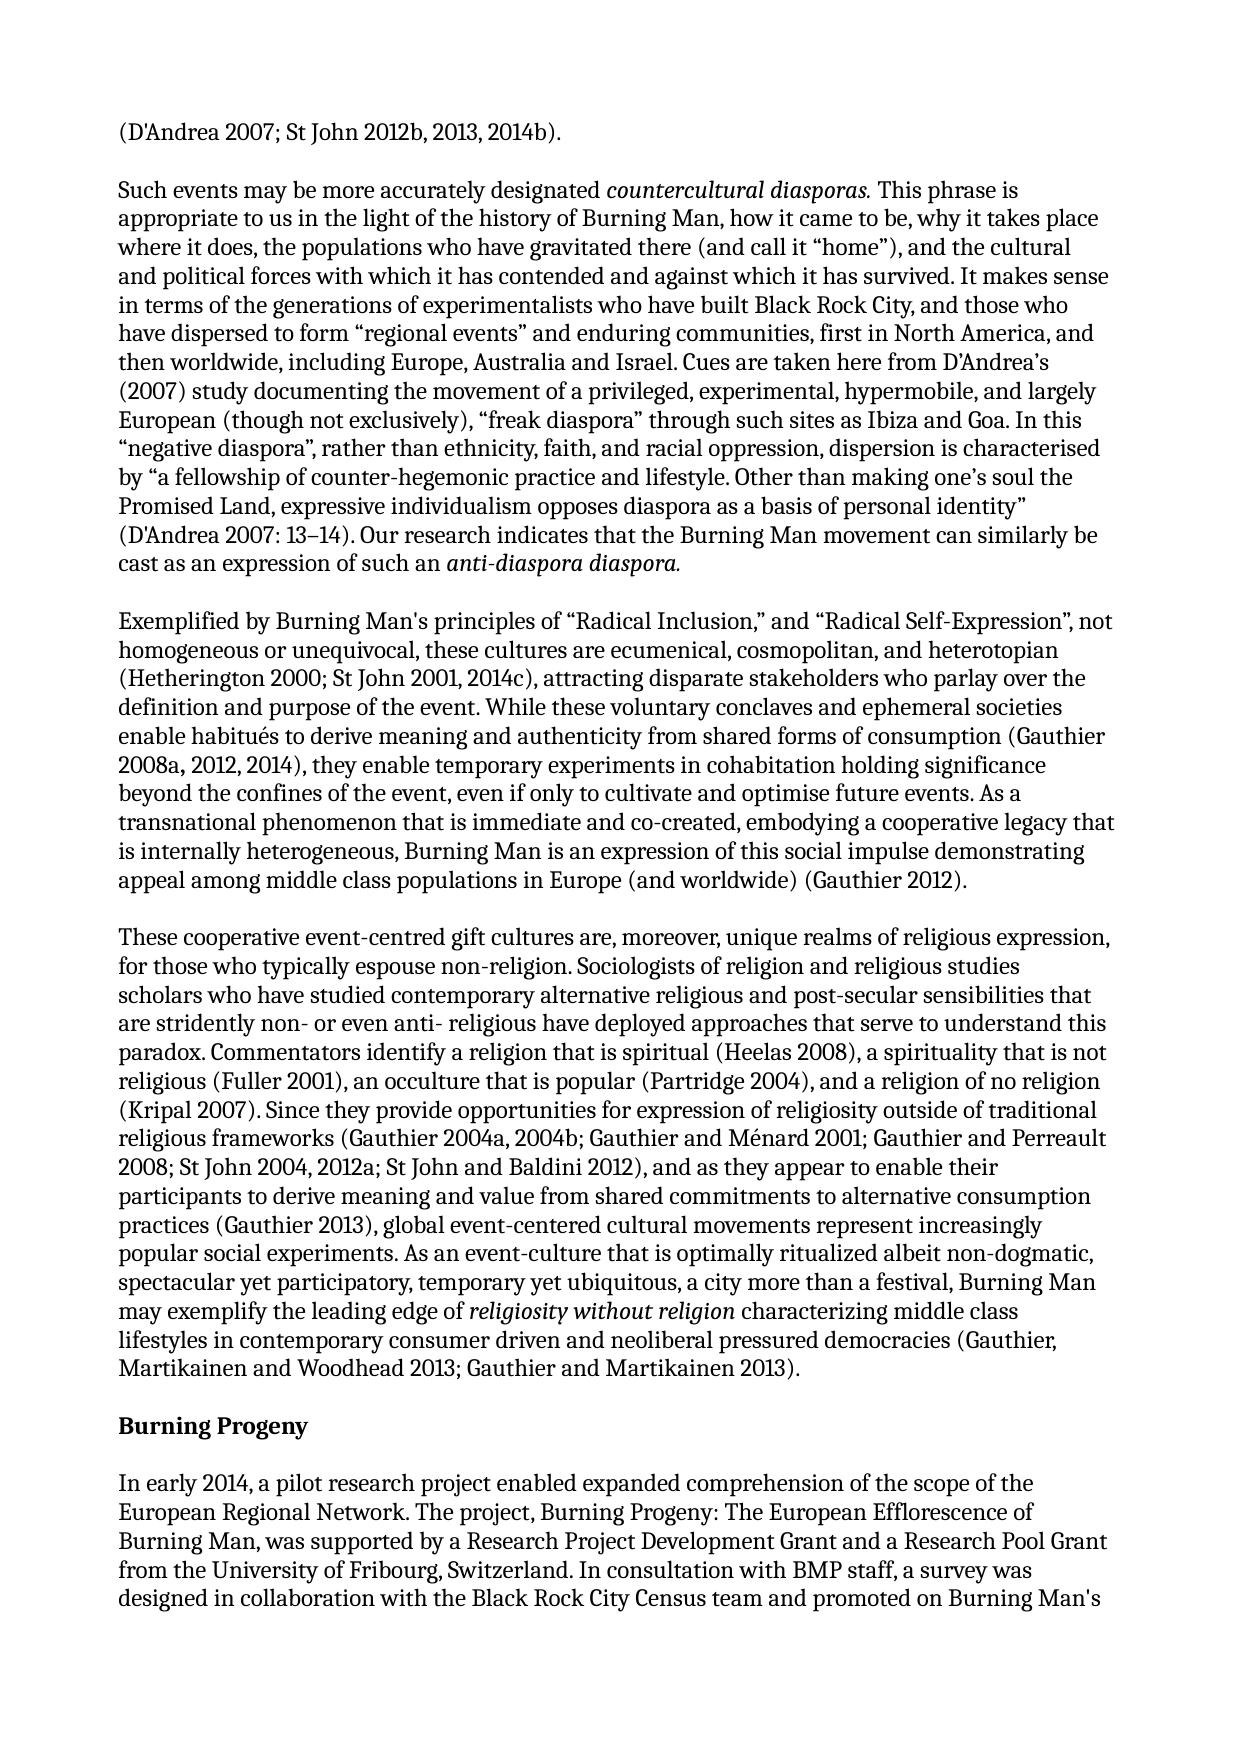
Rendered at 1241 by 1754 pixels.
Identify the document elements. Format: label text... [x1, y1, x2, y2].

text (D'Andrea 2007; St John 2012b, 2013, 2014b). [118, 118, 1110, 147]
text These cooperative event-centred gift cultures are, moreover, unique realms of religious expression, for those who typically espouse non-religion. Sociologists of religion and religious studies scholars who have studied contemporary alternative religious and post-secular sensibilities that are stridently non- or even anti- religious have deployed approaches that serve to understand this paradox. Commentators identify a religion that is spiritual (Heelas 2008), a spirituality that is not religious (Fuller 2001), an occulture that is popular (Partridge 2004), and a religion of no religion (Kripal 2007). Since they provide opportunities for expression of religiosity outside of traditional religious frameworks (Gauthier 2004a, 2004b; Gauthier and Ménard 2001; Gauthier and Perreault 2008; St John 2004, 2012a; St John and Baldini 2012), and as they appear to enable their participants to derive meaning and value from shared commitments to alternative consumption practices (Gauthier 2013), global event-centered cultural movements represent increasingly popular social experiments. As an event-culture that is optimally ritualized albeit non-dogmatic, spectacular yet participatory, temporary yet ubiquitous, a city more than a festival, Burning Man may exemplify the leading edge of religiosity without religion characterizing middle class lifestyles in contemporary consumer driven and neoliberal pressured democracies (Gauthier, Martikainen and Woodhead 2013; Gauthier and Martikainen 2013). [118, 923, 1110, 1383]
text Exemplified by Burning Man's principles of “Radical Inclusion,” and “Radical Self-Expression”, not homogeneous or unequivocal, these cultures are ecumenical, cosmopolitan, and heterotopian (Hetherington 2000; St John 2001, 2014c), attracting disparate stakeholders who parlay over the definition and purpose of the event. While these voluntary conclaves and ephemeral societies enable habitués to derive meaning and authenticity from shared forms of consumption (Gauthier 2008a, 2012, 2014), they enable temporary experiments in cohabitation holding significance beyond the confines of the event, even if only to cultivate and optimise future events. As a transnational phenomenon that is immediate and co-created, embodying a cooperative legacy that is internally heterogeneous, Burning Man is an expression of this social impulse demonstrating appeal among middle class populations in Europe (and worldwide) (Gauthier 2012). [118, 607, 1122, 894]
text Burning Progeny [118, 1412, 1110, 1441]
text In early 2014, a pilot research project enabled expanded comprehension of the scope of the European Regional Network. The project, Burning Progeny: The European Efflorescence of Burning Man, was supported by a Research Project Development Grant and a Research Pool Grant from the University of Fribourg, Switzerland. In consultation with BMP staff, a survey was designed in collaboration with the Black Rock City Census team and promoted on Burning Man's [118, 1469, 1110, 1613]
text Such events may be more accurately designated countercultural diasporas. This phrase is appropriate to us in the light of the history of Burning Man, how it came to be, why it takes place where it does, the populations who have gravitated there (and call it “home”), and the cultural and political forces with which it has contended and against which it has survived. It makes sense in terms of the generations of experimentalists who have built Black Rock City, and those who have dispersed to form “regional events” and enduring communities, first in North America, and then worldwide, including Europe, Australia and Israel. Cues are taken here from D’Andrea’s (2007) study documenting the movement of a privileged, experimental, hypermobile, and largely European (though not exclusively), “freak diaspora” through such sites as Ibiza and Goa. In this “negative diaspora”, rather than ethnicity, faith, and racial oppression, dispersion is characterised by “a fellowship of counter-hegemonic practice and lifestyle. Other than making one’s soul the Promised Land, expressive individualism opposes diaspora as a basis of personal identity” (D'Andrea 2007: 13–14). Our research indicates that the Burning Man movement can similarly be cast as an expression of such an anti-diaspora diaspora. [118, 176, 1110, 578]
